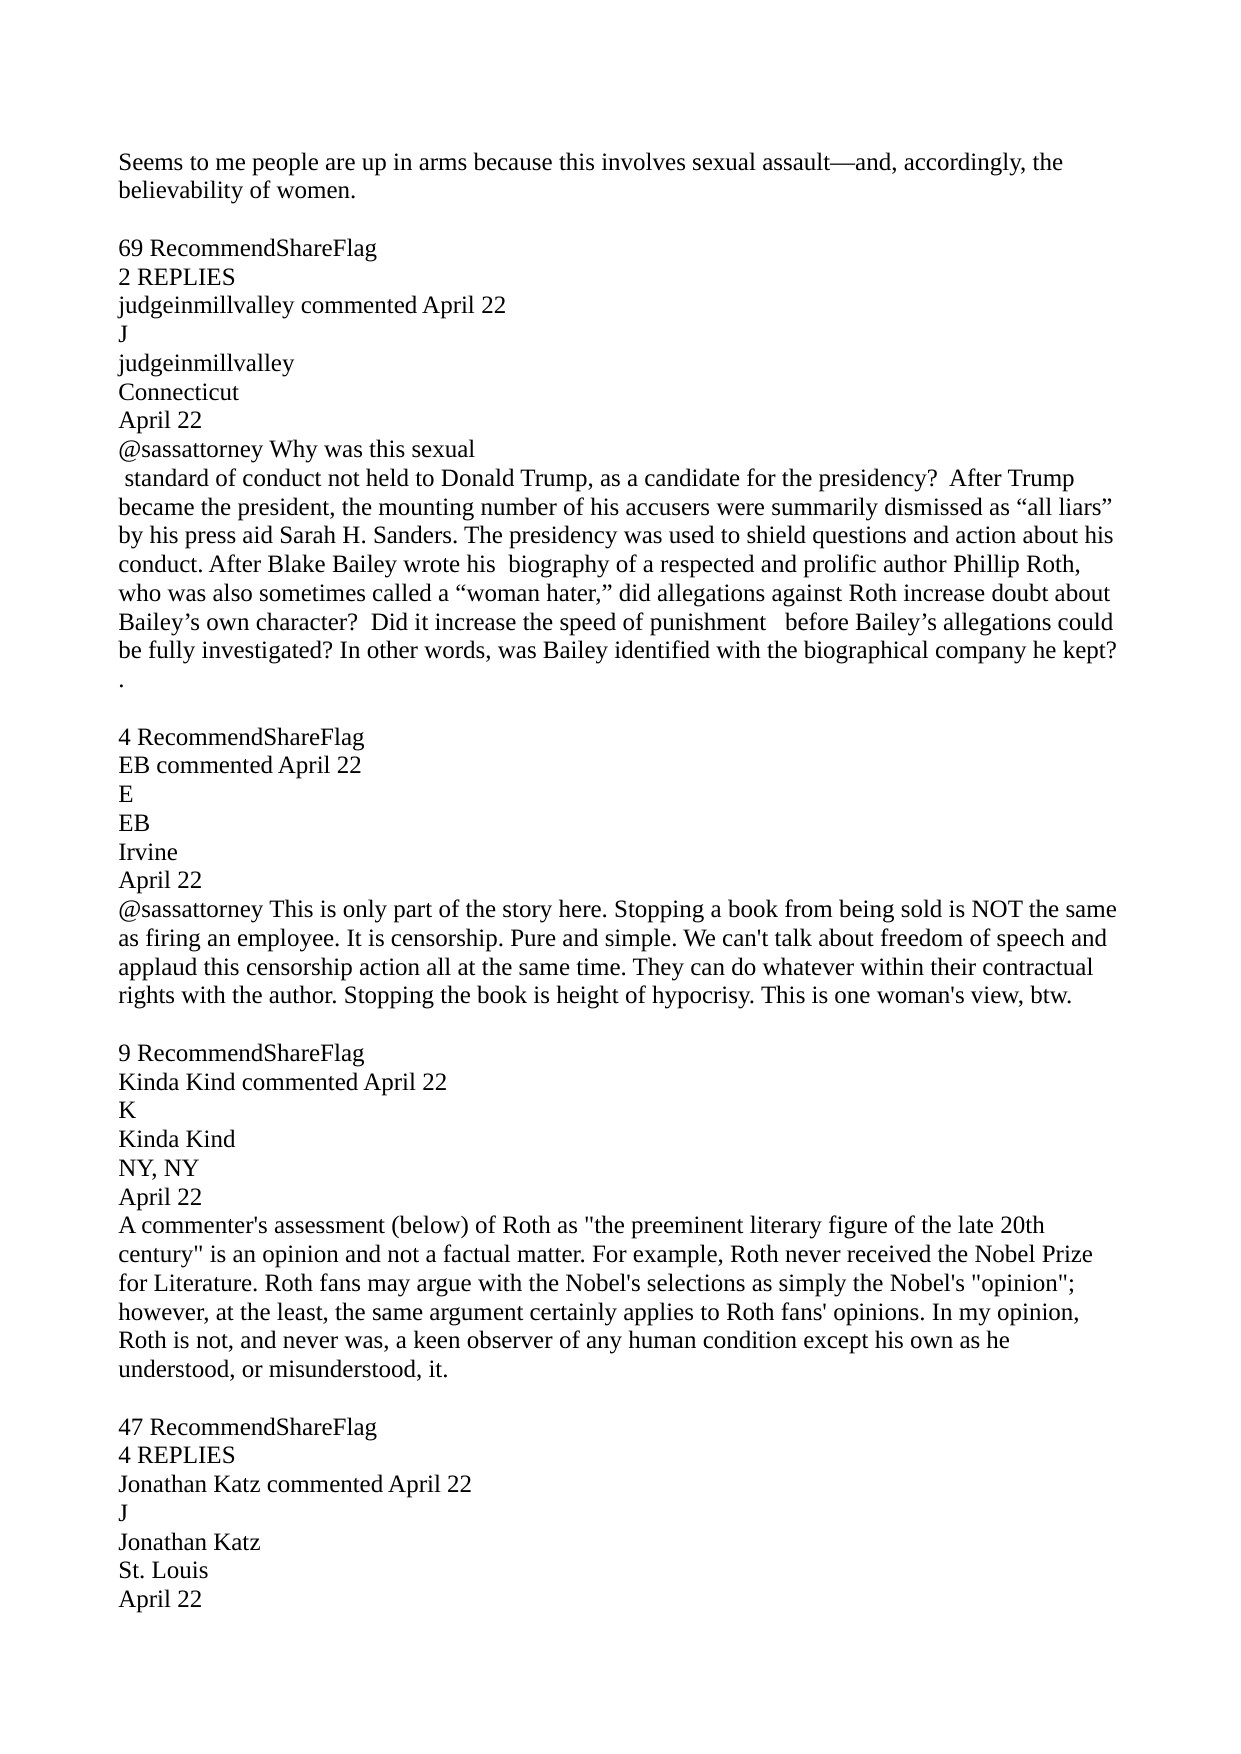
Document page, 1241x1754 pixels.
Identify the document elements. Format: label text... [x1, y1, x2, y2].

text 9 RecommendShareFlag [118, 1038, 1122, 1067]
text @sassattorney This is only part of the story here. Stopping a book from being sold is NOT the same as firing an employee. It is censorship. Pure and simple. We can't talk about freedom of speech and applaud this censorship action all at the same time. They can do whatever within their contractual rights with the author. Stopping the book is height of hypocrisy. This is one woman's view, btw. [118, 894, 1122, 1009]
text . [118, 664, 1122, 693]
text Irvine [118, 837, 1122, 866]
text EB commented April 22 [118, 751, 1122, 779]
text April 22 [118, 1584, 1122, 1613]
text J [118, 1498, 1122, 1527]
text April 22 [118, 1182, 1122, 1211]
text Seems to me people are up in arms because this involves sexual assault—and, accordingly, the believability of women. [118, 147, 1122, 204]
text April 22 [118, 866, 1122, 894]
text 2 REPLIES [118, 262, 1122, 291]
text EB [118, 808, 1122, 837]
text 4 REPLIES [118, 1441, 1122, 1469]
text became the president, the mounting number of his accusers were summarily dismissed as “all liars” by his press aid Sarah H. Sanders. The presidency was used to shield questions and action about his conduct. After Blake Bailey wrote his biography of a respected and prolific author Phillip Roth, who was also sometimes called a “woman hater,” did allegations against Roth increase doubt about Bailey’s own character? Did it increase the speed of punishment before Bailey’s allegations could be fully investigated? In other words, was Bailey identified with the biographical company he kept? [118, 492, 1122, 664]
text judgeinmillvalley commented April 22 [118, 291, 1122, 319]
text E [118, 779, 1122, 808]
text 4 RecommendShareFlag [118, 722, 1122, 751]
text Jonathan Katz commented April 22 [118, 1469, 1122, 1498]
text April 22 [118, 406, 1122, 434]
text A commenter's assessment (below) of Roth as "the preeminent literary figure of the late 20th century" is an opinion and not a factual matter. For example, Roth never received the Nobel Prize for Literature. Roth fans may argue with the Nobel's selections as simply the Nobel's "opinion"; however, at the least, the same argument certainly applies to Roth fans' opinions. In my opinion, Roth is not, and never was, a keen observer of any human condition except his own as he understood, or misunderstood, it. [118, 1211, 1122, 1383]
text Kinda Kind commented April 22 [118, 1067, 1122, 1096]
text J [118, 319, 1122, 348]
text St. Louis [118, 1556, 1122, 1584]
text NY, NY [118, 1153, 1122, 1182]
text Jonathan Katz [118, 1527, 1122, 1556]
text K [118, 1096, 1122, 1124]
text Connecticut [118, 377, 1122, 406]
text Kinda Kind [118, 1124, 1122, 1153]
text @sassattorney Why was this sexual [118, 434, 1122, 463]
text judgeinmillvalley [118, 348, 1122, 377]
text 69 RecommendShareFlag [118, 233, 1122, 262]
text 47 RecommendShareFlag [118, 1412, 1122, 1441]
text standard of conduct not held to Donald Trump, as a candidate for the presidency? After Trump [118, 463, 1122, 492]
